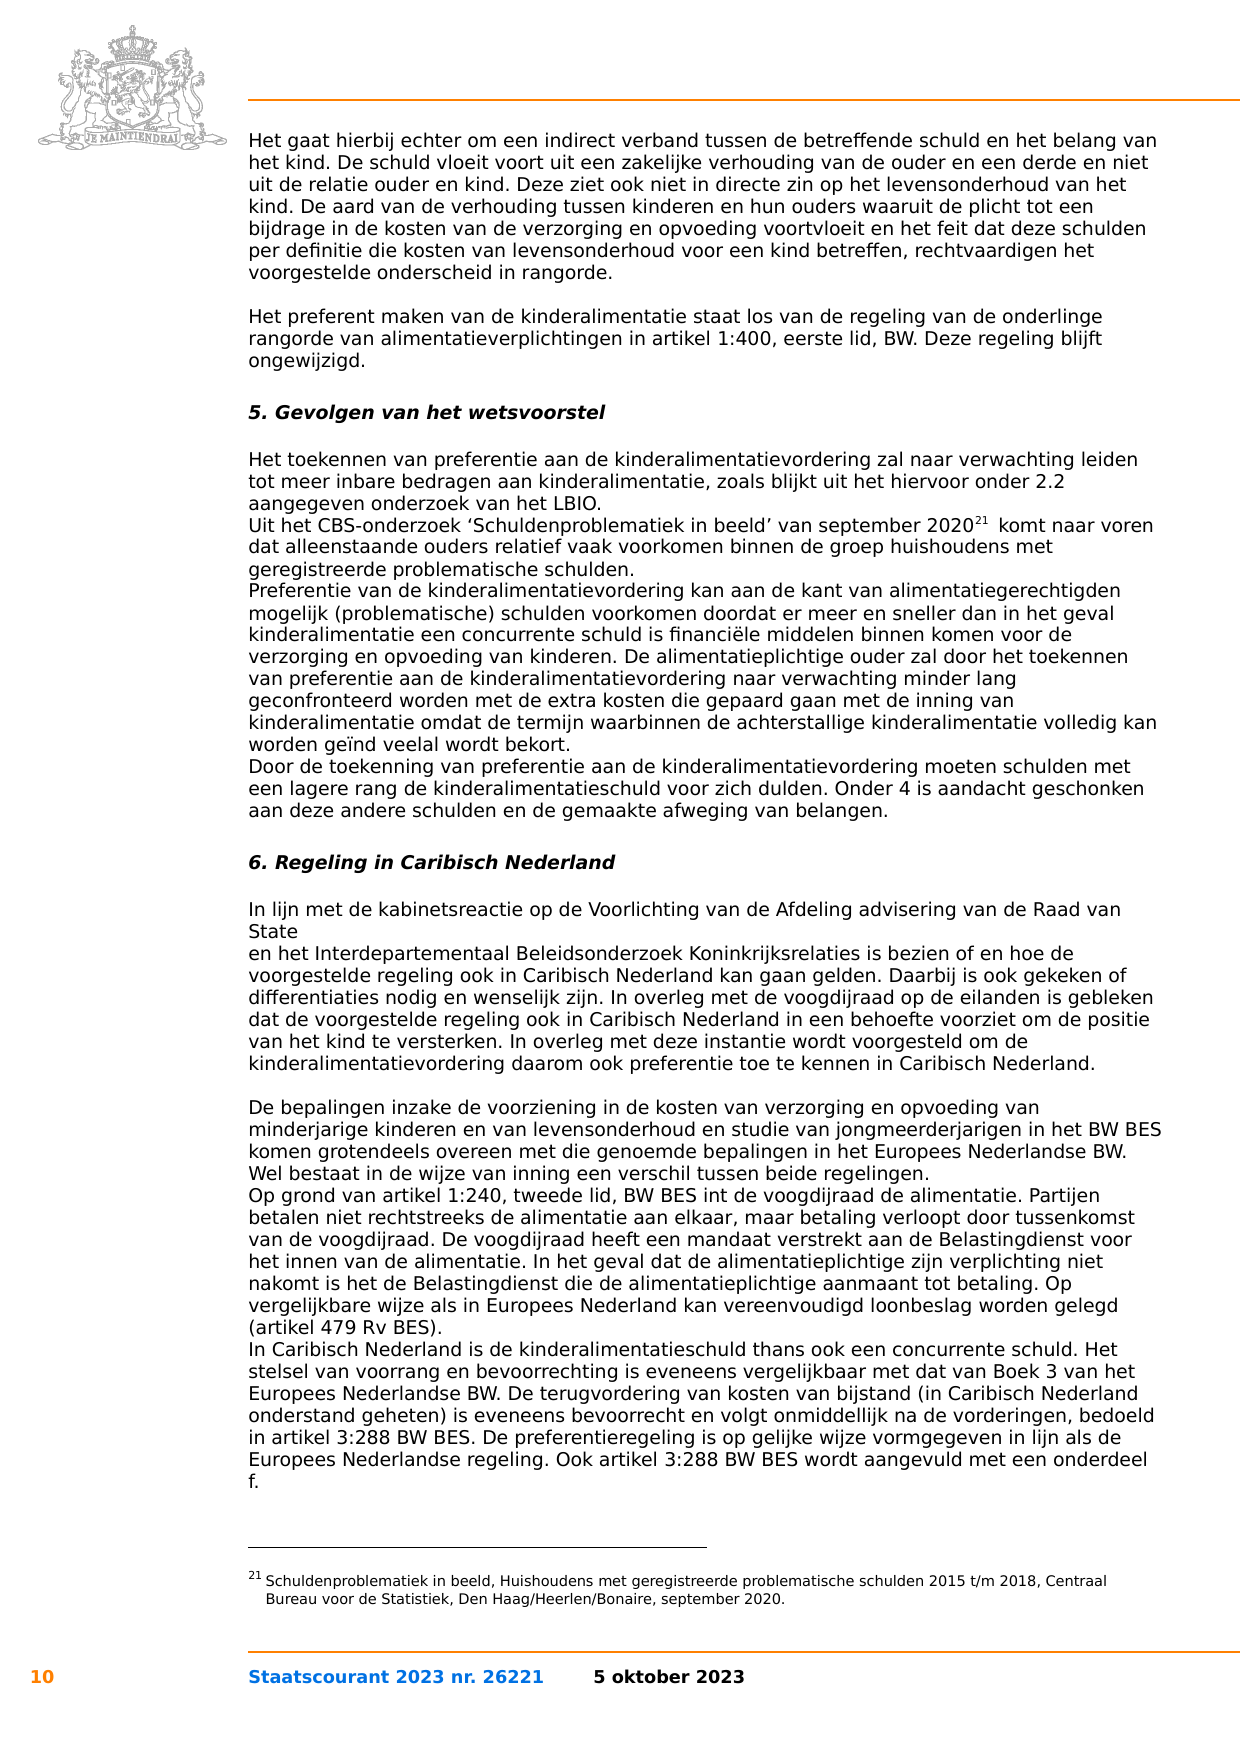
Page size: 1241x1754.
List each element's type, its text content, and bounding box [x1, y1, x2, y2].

text voorgestelde regeling ook in Caribisch Nederland kan gaan gelden. Daarbij is ook gekeken of [248, 965, 1163, 987]
text Schuldenproblematiek in beeld, Huishoudens met geregistreerde problematische schulden 2015 t/m 2018, Centraal Bureau voor de Statistiek, Den Haag/Heerlen/Bonaire, september 2020. [248, 1569, 1163, 1608]
subtitle 5. Gevolgen van het wetsvoorstel [248, 402, 1163, 423]
text Het toekennen van preferentie aan de kinderalimentatievordering zal naar verwachting leiden tot meer inbare bedragen aan kinderalimentatie, zoals blijkt uit het hiervoor onder 2.2 aangegeven onderzoek van het LBIO. [248, 448, 1163, 514]
text Op grond van artikel 1:240, tweede lid, BW BES int de voogdijraad de alimentatie. Partijen betalen niet rechtstreeks de alimentatie aan elkaar, maar betaling verloopt door tussenkomst van de voogdijraad. De voogdijraad heeft een mandaat verstrekt aan de Belastingdienst voor het innen van de alimentatie. In het geval dat de alimentatieplichtige zijn verplichting niet nakomt is het de Belastingdienst die de alimentatieplichtige aanmaant tot betaling. Op vergelijkbare wijze als in Europees Nederland kan vereenvoudigd loonbeslag worden gelegd (artikel 479 Rv BES). [248, 1185, 1163, 1339]
text Het preferent maken van de kinderalimentatie staat los van de regeling van de onderlinge rangorde van alimentatieverplichtingen in artikel 1:400, eerste lid, BW. Deze regeling blijft ongewijzigd. [248, 306, 1163, 372]
text Door de toekenning van preferentie aan de kinderalimentatievordering moeten schulden met een lagere rang de kinderalimentatieschuld voor zich dulden. Onder 4 is aandacht geschonken aan deze andere schulden en de gemaakte afweging van belangen. [248, 756, 1163, 822]
text De bepalingen inzake de voorziening in de kosten van verzorging en opvoeding van minderjarige kinderen en van levensonderhoud en studie van jongmeerderjarigen in het BW BES komen grotendeels overeen met die genoemde bepalingen in het Europees Nederlandse BW. Wel bestaat in de wijze van inning een verschil tussen beide regelingen. [248, 1097, 1163, 1185]
picture [38, 25, 227, 150]
text en het Interdepartementaal Beleidsonderzoek Koninkrijksrelaties is bezien of en hoe de [248, 943, 1163, 965]
subtitle 6. Regeling in Caribisch Nederland [248, 852, 1163, 874]
text Preferentie van de kinderalimentatievordering kan aan de kant van alimentatiegerechtigden mogelijk (problematische) schulden voorkomen doordat er meer en sneller dan in het geval kinderalimentatie een concurrente schuld is financiële middelen binnen komen voor de verzorging en opvoeding van kinderen. De alimentatieplichtige ouder zal door het toekennen van preferentie aan de kinderalimentatievordering naar verwachting minder lang geconfronteerd worden met de extra kosten die gepaard gaan met de inning van kinderalimentatie omdat de termijn waarbinnen de achterstallige kinderalimentatie volledig kan worden geïnd veelal wordt bekort. [248, 580, 1163, 756]
text In lijn met de kabinetsreactie op de Voorlichting van de Afdeling advisering van de Raad van State [248, 899, 1163, 943]
text Het gaat hierbij echter om een indirect verband tussen de betreffende schuld en het belang van het kind. De schuld vloeit voort uit een zakelijke verhouding van de ouder en een derde en niet uit de relatie ouder en kind. Deze ziet ook niet in directe zin op het levensonderhoud van het kind. De aard van de verhouding tussen kinderen en hun ouders waaruit de plicht tot een bijdrage in de kosten van de verzorging en opvoeding voortvloeit en het feit dat deze schulden per definitie die kosten van levensonderhoud voor een kind betreffen, rechtvaardigen het voorgestelde onderscheid in rangorde. [248, 130, 1163, 284]
text Uit het CBS-onderzoek ‘Schuldenproblematiek in beeld’ van september 2020 komt naar voren dat alleenstaande ouders relatief vaak voorkomen binnen de groep huishoudens met geregistreerde problematische schulden. [248, 514, 1163, 580]
text In Caribisch Nederland is de kinderalimentatieschuld thans ook een concurrente schuld. Het stelsel van voorrang en bevoorrechting is eveneens vergelijkbaar met dat van Boek 3 van het Europees Nederlandse BW. De terugvordering van kosten van bijstand (in Caribisch Nederland onderstand geheten) is eveneens bevoorrecht en volgt onmiddellijk na de vorderingen, bedoeld in artikel 3:288 BW BES. De preferentieregeling is op gelijke wijze vormgegeven in lijn als de Europees Nederlandse regeling. Ook artikel 3:288 BW BES wordt aangevuld met een onderdeel f. [248, 1339, 1163, 1492]
text differentiaties nodig en wenselijk zijn. In overleg met de voogdijraad op de eilanden is gebleken dat de voorgestelde regeling ook in Caribisch Nederland in een behoefte voorziet om de positie van het kind te versterken. In overleg met deze instantie wordt voorgesteld om de kinderalimentatievordering daarom ook preferentie toe te kennen in Caribisch Nederland. [248, 987, 1163, 1075]
